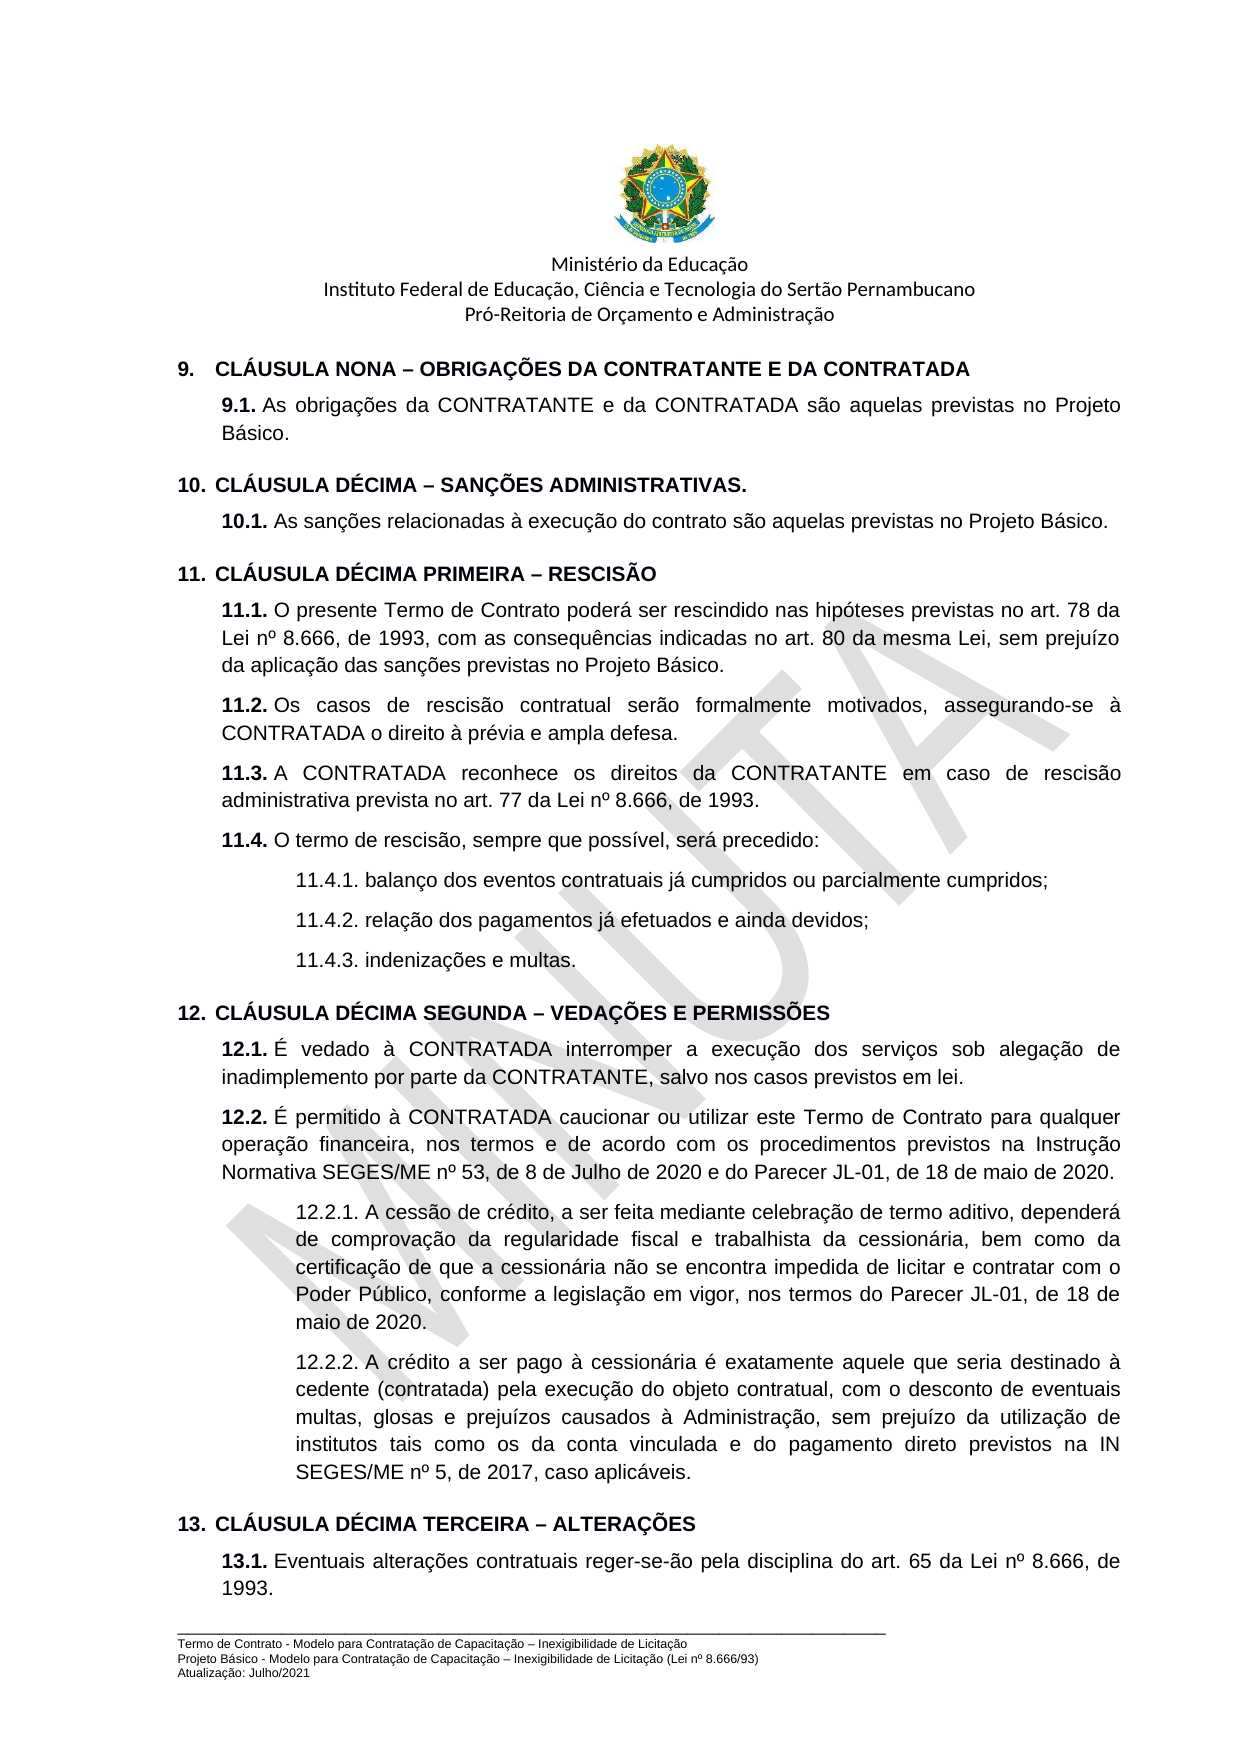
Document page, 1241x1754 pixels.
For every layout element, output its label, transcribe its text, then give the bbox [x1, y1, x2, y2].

list É permitido à CONTRATADA caucionar ou utilizar este Termo de Contrato para qualquer operação financeira, nos termos e de acordo com os procedimentos previstos na Instrução Normativa SEGES/ME nº 53, de 8 de Julho de 2020 e do Parecer JL-01, de 18 de maio de 2020. [221, 1105, 1122, 1184]
list CLÁUSULA DÉCIMA PRIMEIRA – RESCISÃO [177, 562, 1122, 586]
list A crédito a ser pago à cessionária é exatamente aquele que seria destinado à cedente (contratada) pela execução do objeto contratual, com o desconto de eventuais multas, glosas e prejuízos causados à Administração, sem prejuízo da utilização de institutos tais como os da conta vinculada e do pagamento direto previstos na IN SEGES/ME nº 5, de 2017, caso aplicáveis. [295, 1350, 1122, 1484]
list O presente Termo de Contrato poderá ser rescindido nas hipóteses previstas no art. 78 da Lei nº 8.666, de 1993, com as consequências indicadas no art. 80 da mesma Lei, sem prejuízo da aplicação das sanções previstas no Projeto Básico. [221, 598, 1122, 677]
list Eventuais alterações contratuais reger-se-ão pela disciplina do art. 65 da Lei nº 8.666, de 1993. [221, 1549, 1122, 1600]
list O termo de rescisão, sempre que possível, será precedido: [221, 828, 1122, 852]
list As obrigações da CONTRATANTE e da CONTRATADA são aquelas previstas no Projeto Básico. [221, 393, 1122, 444]
list É vedado à CONTRATADA interromper a execução dos serviços sob alegação de inadimplemento por parte da CONTRATANTE, salvo nos casos previstos em lei. [221, 1037, 1122, 1089]
list relação dos pagamentos já efetuados e ainda devidos; [295, 908, 1122, 932]
list indenizações e multas. [295, 948, 1122, 972]
list As sanções relacionadas à execução do contrato são aquelas previstas no Projeto Básico. [221, 509, 1122, 533]
list A cessão de crédito, a ser feita mediante celebração de termo aditivo, dependerá de comprovação da regularidade fiscal e trabalhista da cessionária, bem como da certificação de que a cessionária não se encontra impedida de licitar e contratar com o Poder Público, conforme a legislação em vigor, nos termos do Parecer JL-01, de 18 de maio de 2020. [295, 1200, 1122, 1334]
picture [614, 144, 715, 243]
list balanço dos eventos contratuais já cumpridos ou parcialmente cumpridos; [295, 868, 1122, 892]
list A CONTRATADA reconhece os direitos da CONTRATANTE em caso de rescisão administrativa prevista no art. 77 da Lei nº 8.666, de 1993. [221, 761, 1122, 812]
list CLÁUSULA NONA – OBRIGAÇÕES DA CONTRATANTE E DA CONTRATADA [177, 356, 1122, 380]
list CLÁUSULA DÉCIMA SEGUNDA – VEDAÇÕES E PERMISSÕES [177, 1001, 1122, 1025]
list Os casos de rescisão contratual serão formalmente motivados, assegurando-se à CONTRATADA o direito à prévia e ampla defesa. [221, 693, 1122, 745]
list CLÁUSULA DÉCIMA – SANÇÕES ADMINISTRATIVAS. [177, 473, 1122, 497]
list CLÁUSULA DÉCIMA TERCEIRA – ALTERAÇÕES [177, 1512, 1122, 1536]
